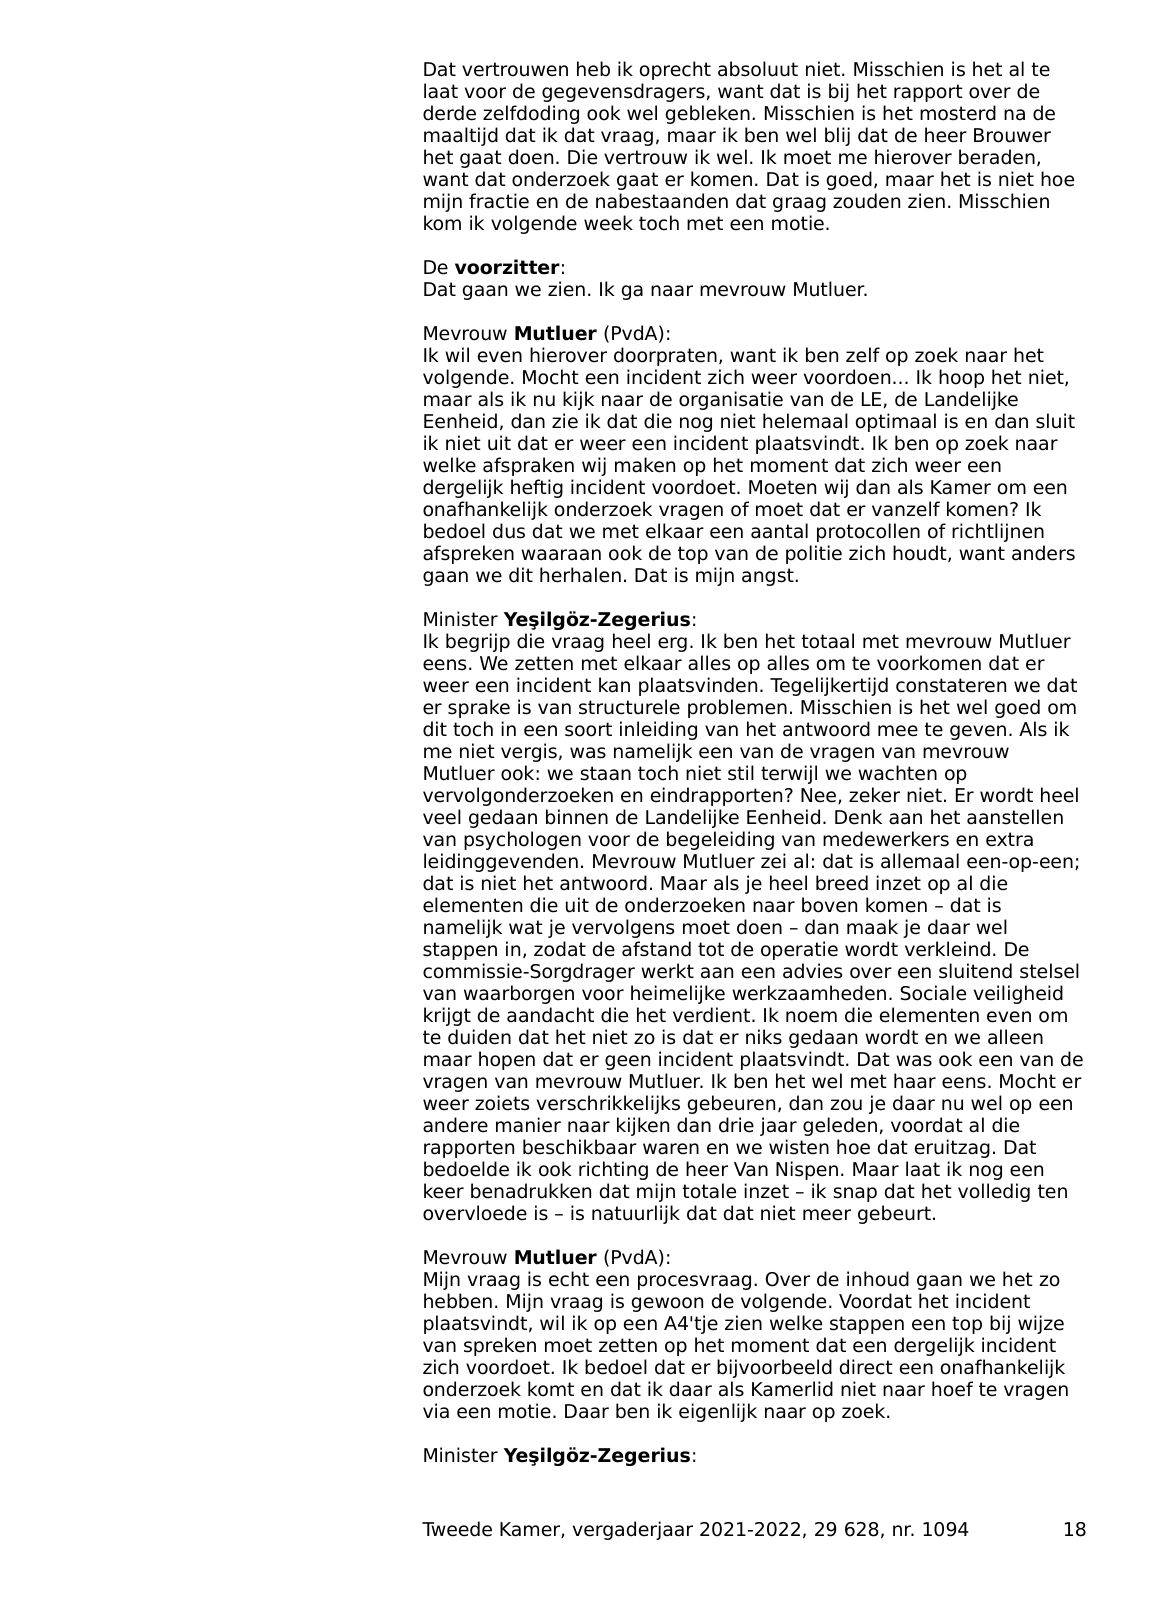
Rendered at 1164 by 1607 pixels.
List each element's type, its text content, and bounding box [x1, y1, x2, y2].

text Mevrouw Mutluer (PvdA): [422, 1247, 1087, 1269]
text Minister Yeşilgöz-Zegerius: [422, 609, 1087, 631]
text Dat gaan we zien. Ik ga naar mevrouw Mutluer. [422, 279, 1087, 301]
text Minister Yeşilgöz-Zegerius: [422, 1445, 1087, 1467]
text Ik wil even hierover doorpraten, want ik ben zelf op zoek naar het volgende. Mocht een incident zich weer voordoen... Ik hoop het niet, maar als ik nu kijk naar de organisatie van de LE, de Landelijke Eenheid, dan zie ik dat die nog niet helemaal optimaal is en dan sluit ik niet uit dat er weer een incident plaatsvindt. Ik ben op zoek naar welke afspraken wij maken op het moment dat zich weer een dergelijk heftig incident voordoet. Moeten wij dan als Kamer om een onafhankelijk onderzoek vragen of moet dat er vanzelf komen? Ik bedoel dus dat we met elkaar een aantal protocollen of richtlijnen afspreken waaraan ook de top van de politie zich houdt, want anders gaan we dit herhalen. Dat is mijn angst. [422, 345, 1087, 587]
text De voorzitter: [422, 257, 1087, 279]
text Dat vertrouwen heb ik oprecht absoluut niet. Misschien is het al te laat voor de gegevensdragers, want dat is bij het rapport over de derde zelfdoding ook wel gebleken. Misschien is het mosterd na de maaltijd dat ik dat vraag, maar ik ben wel blij dat de heer Brouwer het gaat doen. Die vertrouw ik wel. Ik moet me hierover beraden, want dat onderzoek gaat er komen. Dat is goed, maar het is niet hoe mijn fractie en de nabestaanden dat graag zouden zien. Misschien kom ik volgende week toch met een motie. [422, 59, 1087, 235]
text Mevrouw Mutluer (PvdA): [422, 323, 1087, 345]
text Mijn vraag is echt een procesvraag. Over de inhoud gaan we het zo hebben. Mijn vraag is gewoon de volgende. Voordat het incident plaatsvindt, wil ik op een A4'tje zien welke stappen een top bij wijze van spreken moet zetten op het moment dat een dergelijk incident zich voordoet. Ik bedoel dat er bijvoorbeeld direct een onafhankelijk onderzoek komt en dat ik daar als Kamerlid niet naar hoef te vragen via een motie. Daar ben ik eigenlijk naar op zoek. [422, 1269, 1087, 1423]
text Ik begrijp die vraag heel erg. Ik ben het totaal met mevrouw Mutluer eens. We zetten met elkaar alles op alles om te voorkomen dat er weer een incident kan plaatsvinden. Tegelijkertijd constateren we dat er sprake is van structurele problemen. Misschien is het wel goed om dit toch in een soort inleiding van het antwoord mee te geven. Als ik me niet vergis, was namelijk een van de vragen van mevrouw Mutluer ook: we staan toch niet stil terwijl we wachten op vervolgonderzoeken en eindrapporten? Nee, zeker niet. Er wordt heel veel gedaan binnen de Landelijke Eenheid. Denk aan het aanstellen van psychologen voor de begeleiding van medewerkers en extra leidinggevenden. Mevrouw Mutluer zei al: dat is allemaal een-op-een; dat is niet het antwoord. Maar als je heel breed inzet op al die elementen die uit de onderzoeken naar boven komen – dat is namelijk wat je vervolgens moet doen – dan maak je daar wel stappen in, zodat de afstand tot de operatie wordt verkleind. De commissie-Sorgdrager werkt aan een advies over een sluitend stelsel van waarborgen voor heimelijke werkzaamheden. Sociale veiligheid krijgt de aandacht die het verdient. Ik noem die elementen even om te duiden dat het niet zo is dat er niks gedaan wordt en we alleen maar hopen dat er geen incident plaatsvindt. Dat was ook een van de vragen van mevrouw Mutluer. Ik ben het wel met haar eens. Mocht er weer zoiets verschrikkelijks gebeuren, dan zou je daar nu wel op een andere manier naar kijken dan drie jaar geleden, voordat al die rapporten beschikbaar waren en we wisten hoe dat eruitzag. Dat bedoelde ik ook richting de heer Van Nispen. Maar laat ik nog een keer benadrukken dat mijn totale inzet – ik snap dat het volledig ten overvloede is – is natuurlijk dat dat niet meer gebeurt. [422, 631, 1087, 1224]
